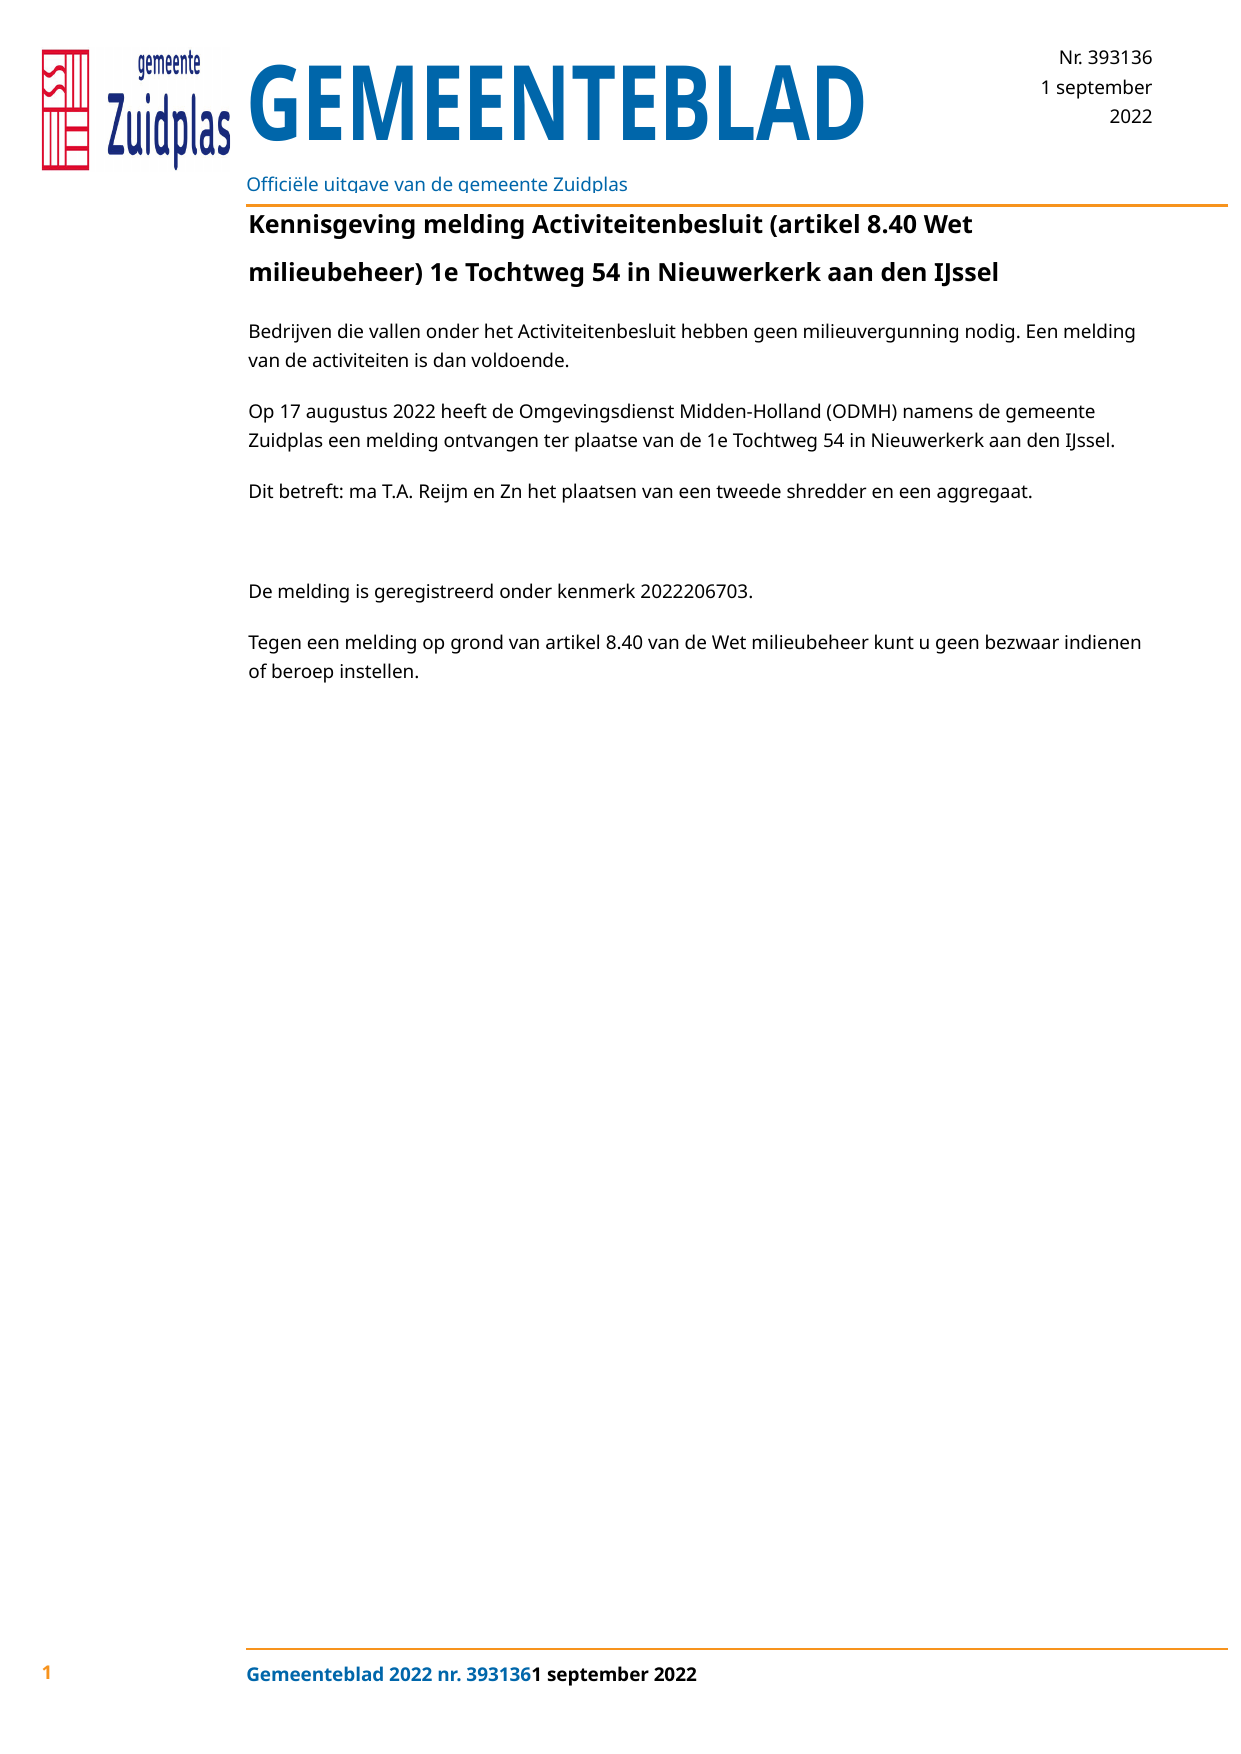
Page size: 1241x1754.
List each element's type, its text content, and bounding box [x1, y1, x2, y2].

text Dit betreft: ma T.A. Reijm en Zn het plaatsen van een tweede shredder en een aggregaat. [248, 478, 1152, 504]
text Kennisgeving melding Activiteitenbesluit (artikel 8.40 Wet milieubeheer) 1e Tochtweg 54 in Nieuwerkerk aan den IJssel [248, 207, 1152, 288]
picture [41, 47, 231, 172]
text Bedrijven die vallen onder het Activiteitenbesluit hebben geen milieuvergunning nodig. Een melding van de activiteiten is dan voldoende. [248, 318, 1152, 373]
text De melding is geregistreerd onder kenmerk 2022206703. [248, 579, 1152, 604]
text Op 17 augustus 2022 heeft de Omgevingsdienst Midden-Holland (ODMH) namens de gemeente Zuidplas een melding ontvangen ter plaatse van de 1e Tochtweg 54 in Nieuwerkerk aan den IJssel. [248, 398, 1152, 453]
text Tegen een melding op grond van artikel 8.40 van de Wet milieubeheer kunt u geen bezwaar indienen of beroep instellen. [248, 629, 1152, 684]
